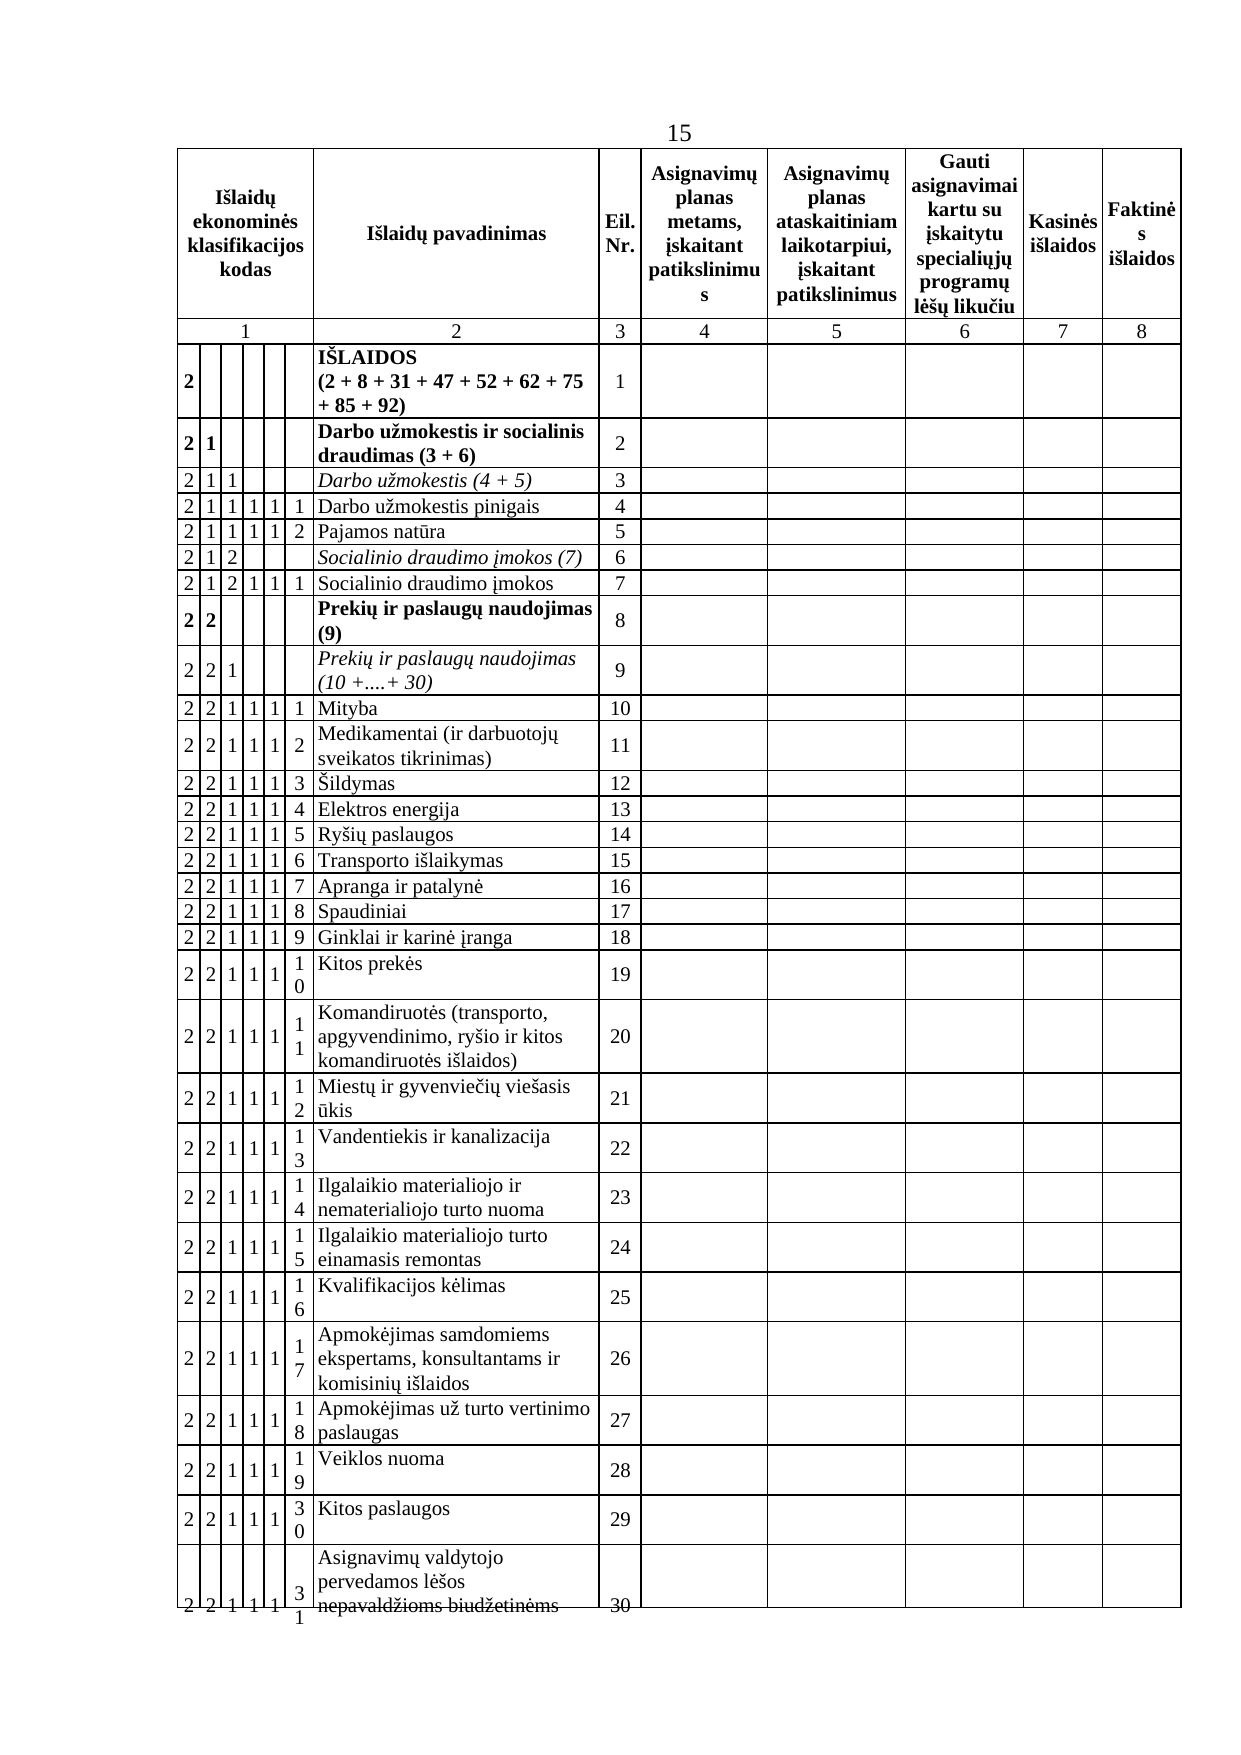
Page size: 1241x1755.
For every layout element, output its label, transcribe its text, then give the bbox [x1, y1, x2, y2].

table_cell [1024, 1223, 1102, 1271]
table_cell [286, 345, 313, 417]
table_cell 1 [222, 822, 242, 846]
table_cell 1 [222, 797, 242, 821]
table_cell [642, 696, 767, 720]
table_cell 2 [178, 646, 199, 694]
table_cell 1 [244, 797, 263, 821]
table_cell [906, 419, 1023, 467]
table_cell [906, 596, 1023, 644]
table_cell 15 [600, 848, 640, 872]
table_cell [642, 899, 767, 923]
table_cell [906, 1074, 1023, 1122]
table_cell 1 [265, 1446, 284, 1494]
table_cell 1 [265, 571, 284, 595]
table_cell [265, 419, 284, 467]
table_cell 1 [222, 874, 242, 898]
table_cell 2 [201, 696, 220, 720]
table_cell [768, 1545, 905, 1606]
table_cell 2 [201, 1396, 220, 1444]
table_cell Miestų ir gyvenviečių viešasis ūkis [314, 1074, 598, 1122]
table_cell [1024, 1496, 1102, 1543]
table_cell [768, 899, 905, 923]
table_cell 1 [265, 721, 284, 769]
table_cell Transporto išlaikymas [314, 848, 598, 872]
table_cell Medikamentai (ir darbuotojų sveikatos tikrinimas) [314, 721, 598, 769]
table_cell [1024, 1173, 1102, 1221]
table_cell 2 [201, 1545, 220, 1606]
table_cell [244, 545, 263, 569]
table_cell 2 [201, 1273, 220, 1321]
table_cell [768, 419, 905, 467]
table_cell 1 [222, 696, 242, 720]
table_cell 5 [600, 520, 640, 543]
table_cell [768, 721, 905, 769]
table_cell 23 [600, 1173, 640, 1221]
table_cell 2 [178, 1124, 199, 1172]
table_cell 1 [265, 1496, 284, 1543]
table_cell 8 [1103, 319, 1180, 343]
table_cell 1 [244, 1396, 263, 1444]
table_cell 4 [600, 494, 640, 518]
table_cell 1 [265, 771, 284, 795]
table_cell [906, 1000, 1023, 1072]
table_cell 2 [600, 419, 640, 467]
table_cell Socialinio draudimo įmokos [314, 571, 598, 595]
table_cell 2 [178, 1074, 199, 1122]
table_cell 1 [222, 1223, 242, 1271]
table_cell [222, 596, 242, 644]
table_cell 7 [600, 571, 640, 595]
table_cell 1 [244, 721, 263, 769]
table_cell [768, 1322, 905, 1394]
table_cell Ilgalaikio materialiojo ir nematerialiojo turto nuoma [314, 1173, 598, 1221]
table_cell [1024, 596, 1102, 644]
table_cell [906, 1322, 1023, 1394]
table_cell 1 [222, 925, 242, 949]
table_cell [768, 1446, 905, 1494]
table_cell [286, 646, 313, 694]
table_cell 30 [600, 1545, 640, 1606]
table_cell 2 [201, 1074, 220, 1122]
table_cell Kvalifikacijos kėlimas [314, 1273, 598, 1321]
table_cell [244, 345, 263, 417]
table_cell [1103, 1545, 1180, 1606]
table_cell 2 [178, 494, 199, 518]
table_cell 2 [201, 771, 220, 795]
table_cell Ryšių paslaugos [314, 822, 598, 846]
table_cell [768, 1273, 905, 1321]
table_cell [906, 822, 1023, 846]
table_cell [906, 1173, 1023, 1221]
table_cell [1024, 646, 1102, 694]
table_header Išlaidų pavadinimas [314, 149, 598, 318]
table_cell 1 [244, 1496, 263, 1543]
table_cell 1 [244, 1446, 263, 1494]
table_cell 1 [201, 520, 220, 543]
table_cell [1024, 822, 1102, 846]
table_cell [642, 494, 767, 518]
table_cell 1 [222, 951, 242, 998]
table_cell [1024, 468, 1102, 492]
table_cell [1024, 899, 1102, 923]
table_cell 2 [201, 1446, 220, 1494]
table_cell 2 [178, 468, 199, 492]
table_cell [1024, 1124, 1102, 1172]
table_cell [1024, 848, 1102, 872]
table_cell 7 [1024, 319, 1102, 343]
table_cell [1024, 1000, 1102, 1072]
table_cell [642, 1074, 767, 1122]
table_cell 1 [244, 874, 263, 898]
table_cell Kitos prekės [314, 951, 598, 998]
table_cell 1 [265, 1223, 284, 1271]
table_cell [1024, 1545, 1102, 1606]
table_cell [642, 848, 767, 872]
table_cell Prekių ir paslaugų naudojimas (9) [314, 596, 598, 644]
table_cell [642, 596, 767, 644]
table_cell 26 [600, 1322, 640, 1394]
table_cell [1024, 797, 1102, 821]
table_cell [768, 951, 905, 998]
table_cell 1 [222, 1074, 242, 1122]
table_cell [1103, 771, 1180, 795]
table_cell [642, 545, 767, 569]
table_cell 2 [178, 925, 199, 949]
table_cell [906, 1124, 1023, 1172]
table_cell 1 [201, 468, 220, 492]
table_cell 1 [286, 696, 313, 720]
table_cell 6 [286, 848, 313, 872]
table_cell 2 [178, 571, 199, 595]
table_cell [1103, 596, 1180, 644]
table_cell 1 [265, 520, 284, 543]
table_cell 1 [201, 494, 220, 518]
table_cell [768, 545, 905, 569]
table_cell [642, 874, 767, 898]
table_cell [1103, 822, 1180, 846]
table_cell 1 [244, 571, 263, 595]
table_cell 1 [222, 1173, 242, 1221]
table_cell 1 [286, 571, 313, 595]
table_cell 1 [244, 1545, 263, 1606]
table_cell 17 [600, 899, 640, 923]
table_cell [642, 822, 767, 846]
table_cell 6 [906, 319, 1023, 343]
table_cell 13 [600, 797, 640, 821]
table_cell 1 [201, 571, 220, 595]
table_header Gauti asignavimai kartu su įskaitytu specialiųjų programų lėšų likučiu [906, 149, 1023, 318]
table_cell 21 [600, 1074, 640, 1122]
table_cell [1024, 494, 1102, 518]
table_cell 2 [178, 899, 199, 923]
table_cell [768, 874, 905, 898]
table_cell 2 [178, 1396, 199, 1444]
table_cell [1103, 646, 1180, 694]
table_cell 10 [286, 951, 313, 998]
table_cell 11 [600, 721, 640, 769]
table_cell [768, 646, 905, 694]
table_cell 2 [178, 520, 199, 543]
table_cell [768, 848, 905, 872]
table_cell [768, 494, 905, 518]
table_cell 1 [265, 848, 284, 872]
table_cell 1 [600, 345, 640, 417]
table_cell 2 [178, 848, 199, 872]
table_header Eil. Nr. [600, 149, 640, 318]
table_cell 1 [265, 899, 284, 923]
table_cell 1 [265, 1124, 284, 1172]
table_cell 1 [201, 419, 220, 467]
table_cell [286, 419, 313, 467]
table_cell Socialinio draudimo įmokos (7) [314, 545, 598, 569]
table_cell 15 [286, 1223, 313, 1271]
table_cell 1 [265, 1074, 284, 1122]
table_cell 16 [600, 874, 640, 898]
table_cell [906, 874, 1023, 898]
table_cell 1 [265, 822, 284, 846]
table_cell 1 [222, 771, 242, 795]
table_cell 1 [222, 1396, 242, 1444]
table_cell [1024, 1273, 1102, 1321]
table_cell [906, 571, 1023, 595]
table_cell [265, 468, 284, 492]
table_cell [1103, 925, 1180, 949]
table_cell Ginklai ir karinė įranga [314, 925, 598, 949]
table_cell 14 [286, 1173, 313, 1221]
table_cell Ilgalaikio materialiojo turto einamasis remontas [314, 1223, 598, 1271]
table_cell [1024, 721, 1102, 769]
table_cell 2 [222, 545, 242, 569]
table_cell 1 [222, 848, 242, 872]
table_cell 9 [286, 925, 313, 949]
table_cell [1024, 1074, 1102, 1122]
table_cell [1024, 1396, 1102, 1444]
table_cell [906, 797, 1023, 821]
table_cell 2 [178, 874, 199, 898]
table_cell [1103, 874, 1180, 898]
table_cell 4 [286, 797, 313, 821]
table_cell Komandiruotės (transporto, apgyvendinimo, ryšio ir kitos komandiruotės išlaidos) [314, 1000, 598, 1072]
table_cell Pajamos natūra [314, 520, 598, 543]
table_cell 3 [286, 771, 313, 795]
table_cell [642, 1000, 767, 1072]
table_cell 1 [244, 520, 263, 543]
table_cell 2 [286, 721, 313, 769]
table_cell 1 [244, 1223, 263, 1271]
table_cell 1 [244, 696, 263, 720]
table_cell 2 [178, 1000, 199, 1072]
table_cell [244, 419, 263, 467]
table_cell [768, 1396, 905, 1444]
table_cell [642, 1545, 767, 1606]
table_cell 1 [222, 1000, 242, 1072]
table_cell 2 [178, 545, 199, 569]
table_cell 2 [201, 646, 220, 694]
table_cell [906, 545, 1023, 569]
table_cell [768, 696, 905, 720]
table_cell [768, 1496, 905, 1543]
table_cell [906, 468, 1023, 492]
table_cell 1 [222, 721, 242, 769]
table_cell 2 [201, 797, 220, 821]
table_cell [1103, 1496, 1180, 1543]
table_cell 9 [600, 646, 640, 694]
table_cell [1024, 419, 1102, 467]
table_cell [642, 1273, 767, 1321]
table_cell 2 [201, 1322, 220, 1394]
table_cell [906, 925, 1023, 949]
table_cell [265, 646, 284, 694]
table_cell [768, 468, 905, 492]
table_cell 24 [600, 1223, 640, 1271]
table_cell IŠLAIDOS (2 + 8 + 31 + 47 + 52 + 62 + 75 + 85 + 92) [314, 345, 598, 417]
table_cell 4 [642, 319, 767, 343]
table_cell 1 [265, 925, 284, 949]
table_cell 2 [201, 899, 220, 923]
table_cell [286, 596, 313, 644]
table_cell 2 [201, 874, 220, 898]
table_cell 2 [201, 1000, 220, 1072]
table_cell [1103, 571, 1180, 595]
table_cell [642, 771, 767, 795]
table_cell [201, 345, 220, 417]
table_cell [1103, 797, 1180, 821]
table_cell 1 [265, 1322, 284, 1394]
table_cell 2 [201, 925, 220, 949]
table_cell 1 [222, 899, 242, 923]
table_cell [1103, 1223, 1180, 1271]
table_cell [1024, 925, 1102, 949]
table_cell 1 [244, 1074, 263, 1122]
table_cell 2 [201, 951, 220, 998]
table_cell 29 [600, 1496, 640, 1543]
table_cell 1 [265, 797, 284, 821]
table_cell Vandentiekis ir kanalizacija [314, 1124, 598, 1172]
table_cell [642, 951, 767, 998]
table_cell 1 [178, 319, 313, 343]
table_cell 1 [265, 1545, 284, 1606]
table_cell 11 [286, 1000, 313, 1072]
table_cell 1 [244, 925, 263, 949]
table_cell 2 [178, 1322, 199, 1394]
table_cell 1 [222, 1496, 242, 1543]
table_cell 1 [244, 1322, 263, 1394]
table_cell [1024, 1322, 1102, 1394]
table_cell 1 [244, 1000, 263, 1072]
table_cell 1 [222, 1273, 242, 1321]
table_cell [768, 1074, 905, 1122]
table_cell Mityba [314, 696, 598, 720]
table_cell [906, 1273, 1023, 1321]
table_cell 2 [201, 1124, 220, 1172]
table_cell 1 [244, 771, 263, 795]
table_cell [642, 721, 767, 769]
table_cell 3 [600, 319, 640, 343]
table_cell Prekių ir paslaugų naudojimas (10 +....+ 30) [314, 646, 598, 694]
table_cell [642, 1322, 767, 1394]
table_cell [642, 925, 767, 949]
table_cell Apranga ir patalynė [314, 874, 598, 898]
table_cell 10 [600, 696, 640, 720]
table_cell [768, 1124, 905, 1172]
table_cell 1 [244, 951, 263, 998]
table_cell [286, 545, 313, 569]
table_cell [265, 596, 284, 644]
table_header Kasinės išlaidos [1024, 149, 1102, 318]
table_cell [244, 596, 263, 644]
table_cell 19 [600, 951, 640, 998]
table_cell 2 [201, 822, 220, 846]
table_cell 28 [600, 1446, 640, 1494]
table_cell [906, 696, 1023, 720]
table_cell 1 [201, 545, 220, 569]
table_cell Darbo užmokestis pinigais [314, 494, 598, 518]
table_cell 18 [600, 925, 640, 949]
table_cell 20 [600, 1000, 640, 1072]
table_cell 1 [265, 951, 284, 998]
table_cell [1103, 848, 1180, 872]
table_cell [265, 345, 284, 417]
table_cell 2 [178, 1496, 199, 1543]
table_cell 1 [244, 899, 263, 923]
table_cell [642, 468, 767, 492]
table_cell [1103, 1074, 1180, 1122]
table_cell [906, 899, 1023, 923]
table_cell [1024, 771, 1102, 795]
table_cell [642, 1396, 767, 1444]
table_cell 14 [600, 822, 640, 846]
table_header Faktinės išlaidos [1103, 149, 1180, 318]
table_cell 2 [222, 571, 242, 595]
table_cell 7 [286, 874, 313, 898]
table_cell [768, 1000, 905, 1072]
table_cell 2 [178, 1273, 199, 1321]
table_cell 2 [178, 419, 199, 467]
table_cell 2 [178, 596, 199, 644]
table_cell [1024, 1446, 1102, 1494]
table_cell [1103, 899, 1180, 923]
table_cell 6 [600, 545, 640, 569]
table_cell [1024, 874, 1102, 898]
table_cell 1 [265, 696, 284, 720]
table_cell 1 [265, 494, 284, 518]
table_cell [1103, 1322, 1180, 1394]
table_cell 1 [222, 1124, 242, 1172]
table_cell [1103, 1273, 1180, 1321]
table_cell 1 [222, 520, 242, 543]
table_cell [642, 646, 767, 694]
table_cell 2 [178, 771, 199, 795]
table_cell [768, 345, 905, 417]
table_cell [1024, 951, 1102, 998]
table_cell 8 [286, 899, 313, 923]
table_cell [642, 1446, 767, 1494]
table_cell 2 [178, 822, 199, 846]
table_cell 2 [178, 721, 199, 769]
table_cell 2 [178, 1173, 199, 1221]
table_cell 1 [222, 646, 242, 694]
table_cell [1103, 520, 1180, 543]
table_cell Darbo užmokestis (4 + 5) [314, 468, 598, 492]
table_cell 5 [286, 822, 313, 846]
table_cell 1 [265, 874, 284, 898]
table_cell Apmokėjimas už turto vertinimo paslaugas [314, 1396, 598, 1444]
table_cell 16 [286, 1273, 313, 1321]
table_cell Darbo užmokestis ir socialinis draudimas (3 + 6) [314, 419, 598, 467]
table_cell [286, 468, 313, 492]
table_cell [1103, 419, 1180, 467]
table_cell 2 [178, 1223, 199, 1271]
table_cell 2 [178, 797, 199, 821]
table_cell [906, 1223, 1023, 1271]
table_cell 1 [222, 1446, 242, 1494]
table_cell 1 [286, 494, 313, 518]
table_cell [1103, 951, 1180, 998]
table_cell 2 [178, 951, 199, 998]
table_cell [642, 419, 767, 467]
table_cell [222, 345, 242, 417]
table_cell 1 [222, 468, 242, 492]
table_cell Elektros energija [314, 797, 598, 821]
table_cell 30 [286, 1496, 313, 1543]
table_cell 5 [768, 319, 905, 343]
table_cell 2 [314, 319, 598, 343]
table_cell [1024, 345, 1102, 417]
table_cell [768, 571, 905, 595]
table_cell 1 [244, 494, 263, 518]
table_cell [642, 797, 767, 821]
table_cell [642, 345, 767, 417]
table_cell [906, 1496, 1023, 1543]
table_cell 2 [201, 596, 220, 644]
table_cell [768, 1173, 905, 1221]
table_cell 1 [244, 848, 263, 872]
table_cell [642, 1223, 767, 1271]
table_cell [642, 1124, 767, 1172]
table_cell 27 [600, 1396, 640, 1444]
table_cell [642, 1173, 767, 1221]
table_cell [1103, 1446, 1180, 1494]
table_cell 1 [244, 822, 263, 846]
table_cell [1103, 1396, 1180, 1444]
table_cell Šildymas [314, 771, 598, 795]
table_cell 1 [265, 1000, 284, 1072]
table_cell 31 [286, 1545, 313, 1606]
table_cell Apmokėjimas samdomiems ekspertams, konsultantams ir komisinių išlaidos [314, 1322, 598, 1394]
table_cell [906, 345, 1023, 417]
table_cell 25 [600, 1273, 640, 1321]
table_cell [906, 494, 1023, 518]
table_cell [1103, 545, 1180, 569]
table_cell 2 [201, 848, 220, 872]
table_cell 2 [201, 721, 220, 769]
table_cell [768, 1223, 905, 1271]
table_cell 2 [286, 520, 313, 543]
table_cell [1103, 345, 1180, 417]
table_cell [1024, 520, 1102, 543]
table_cell [768, 520, 905, 543]
table_cell [1024, 696, 1102, 720]
table_cell [768, 596, 905, 644]
table_cell 2 [178, 1446, 199, 1494]
table_cell [642, 1496, 767, 1543]
table_cell 8 [600, 596, 640, 644]
table_cell 1 [222, 494, 242, 518]
table_cell 12 [286, 1074, 313, 1122]
table_cell 19 [286, 1446, 313, 1494]
table_cell [1024, 571, 1102, 595]
table_cell 1 [244, 1124, 263, 1172]
table_cell [1103, 721, 1180, 769]
table_cell 2 [178, 345, 199, 417]
table_cell [768, 822, 905, 846]
table_cell [906, 1396, 1023, 1444]
table_cell [906, 771, 1023, 795]
table_cell 3 [600, 468, 640, 492]
table_cell 13 [286, 1124, 313, 1172]
table_cell 1 [222, 1545, 242, 1606]
table_cell 1 [265, 1273, 284, 1321]
table_cell 2 [178, 1545, 199, 1606]
table_cell Asignavimų valdytojo pervedamos lėšos nepavaldžioms biudžetinėms įstaigoms ir kitiems subjektams pavedimams vykdyti [314, 1545, 598, 1606]
table_cell 1 [265, 1173, 284, 1221]
table_cell [906, 721, 1023, 769]
table_cell [906, 848, 1023, 872]
table_cell [244, 468, 263, 492]
table_header Asignavimų planas ataskaitiniam laikotarpiui, įskaitant patikslinimus [768, 149, 905, 318]
table_cell [1103, 468, 1180, 492]
table_cell [222, 419, 242, 467]
table_cell 1 [244, 1273, 263, 1321]
table_cell [906, 1545, 1023, 1606]
table_cell [642, 571, 767, 595]
table_cell 17 [286, 1322, 313, 1394]
table_cell [906, 1446, 1023, 1494]
table_cell [1103, 1173, 1180, 1221]
table_cell 1 [244, 1173, 263, 1221]
table_cell 2 [201, 1173, 220, 1221]
table_cell 2 [178, 696, 199, 720]
table_cell 2 [201, 1496, 220, 1543]
table_cell 1 [265, 1396, 284, 1444]
table_cell [244, 646, 263, 694]
table_cell 2 [201, 1223, 220, 1271]
table_cell [1103, 1124, 1180, 1172]
table_cell Spaudiniai [314, 899, 598, 923]
table_header Išlaidų ekonominės klasifikacijos kodas [178, 149, 313, 318]
table_cell [906, 951, 1023, 998]
table_cell 12 [600, 771, 640, 795]
table_cell 18 [286, 1396, 313, 1444]
table_cell 22 [600, 1124, 640, 1172]
table_cell [1103, 1000, 1180, 1072]
table_cell [265, 545, 284, 569]
table_cell [768, 925, 905, 949]
table_cell [1103, 696, 1180, 720]
table_cell [906, 520, 1023, 543]
table_cell [642, 520, 767, 543]
table_cell [1024, 545, 1102, 569]
table_cell Kitos paslaugos [314, 1496, 598, 1543]
table_header Asignavimų planas metams, įskaitant patikslinimus [642, 149, 767, 318]
table_cell [768, 797, 905, 821]
table_cell [768, 771, 905, 795]
table_cell 1 [222, 1322, 242, 1394]
table_cell [906, 646, 1023, 694]
table_cell [1103, 494, 1180, 518]
table_cell Veiklos nuoma [314, 1446, 598, 1494]
